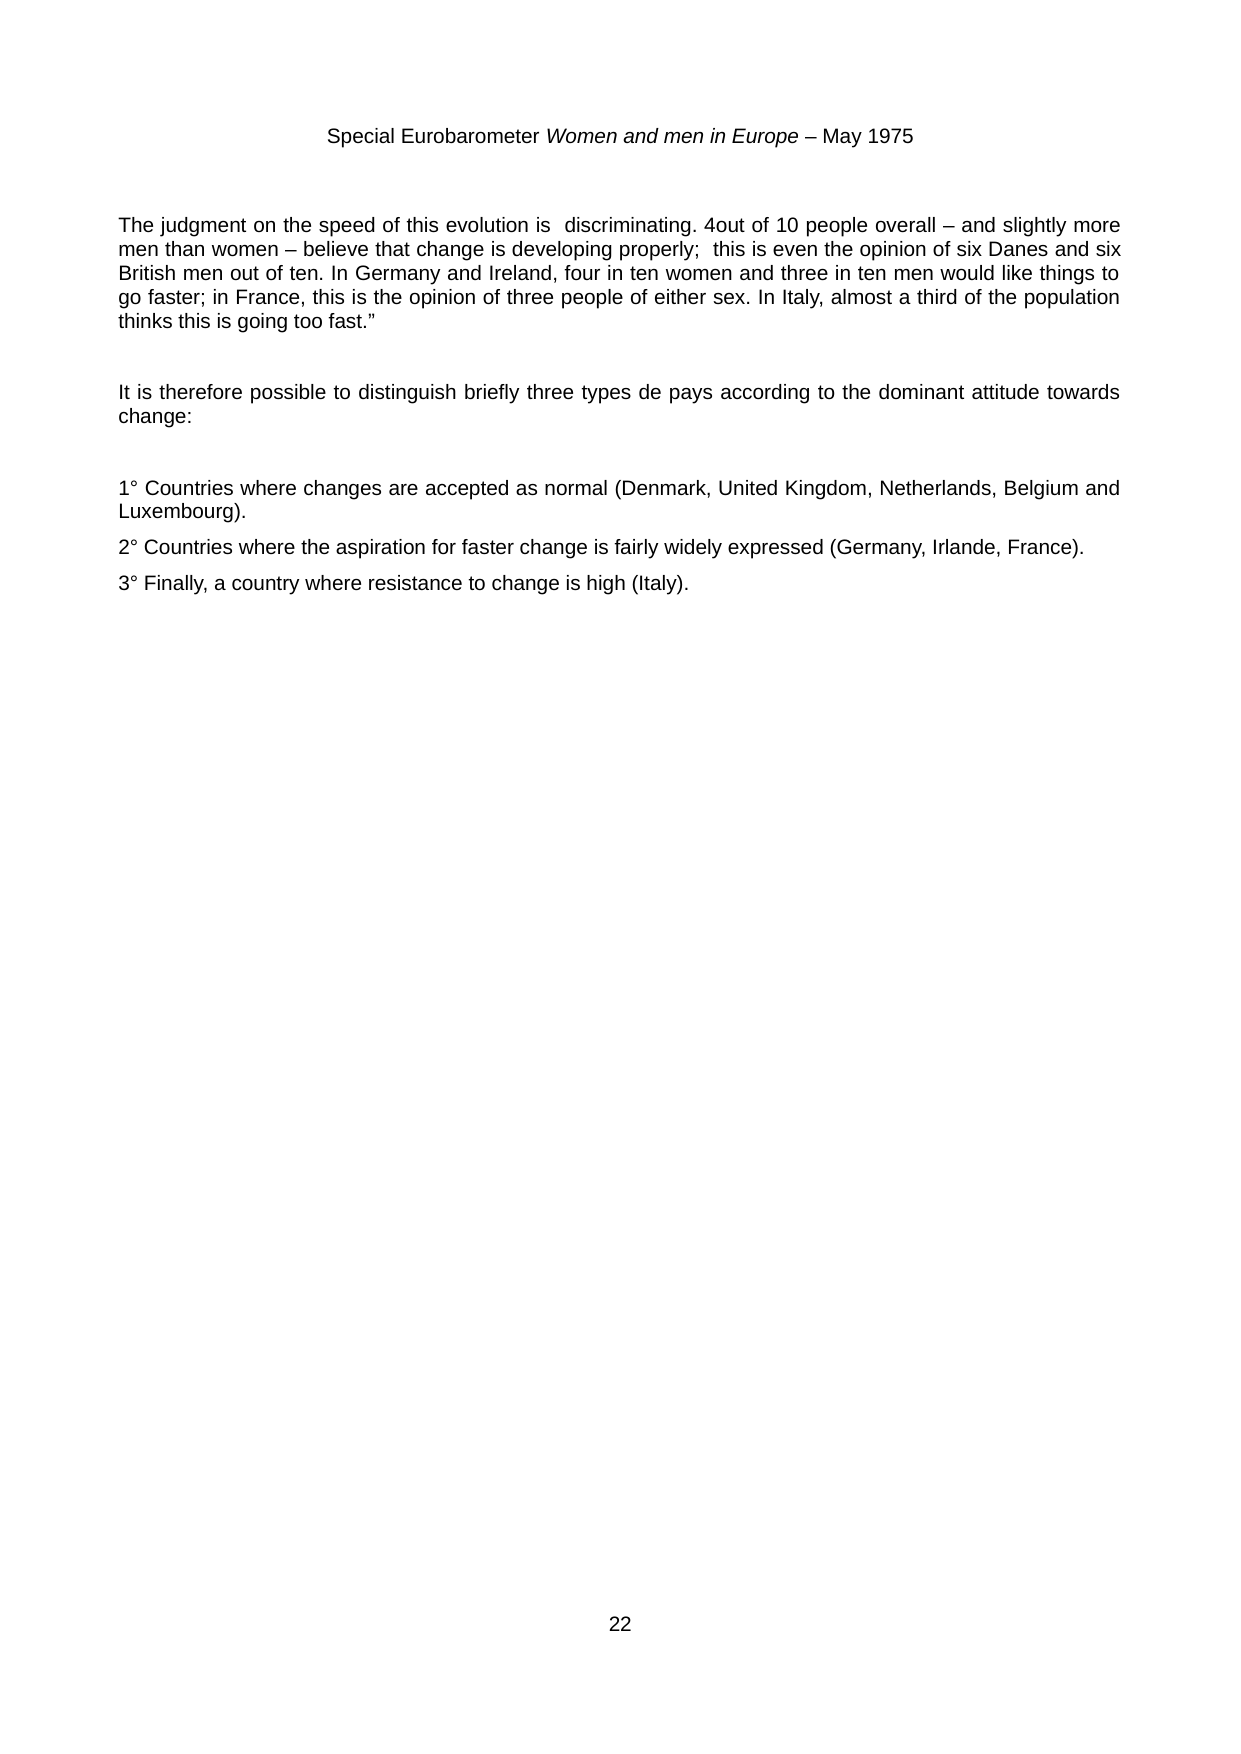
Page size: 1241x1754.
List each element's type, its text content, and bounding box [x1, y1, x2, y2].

text The judgment on the speed of this evolution is discriminating. 4out of 10 people overall – and slightly more men than women – believe that change is developing properly; this is even the opinion of six Danes and six British men out of ten. In Germany and Ireland, four in ten women and three in ten men would like things to go faster; in France, this is the opinion of three people of either sex. In Italy, almost a third of the population thinks this is going too fast.” [118, 213, 1122, 333]
text It is therefore possible to distinguish briefly three types de pays according to the dominant attitude towards change: [118, 380, 1122, 428]
text 2° Countries where the aspiration for faster change is fairly widely expressed (Germany, Irlande, France). [118, 535, 1122, 559]
text 1° Countries where changes are accepted as normal (Denmark, United Kingdom, Netherlands, Belgium and Luxembourg). [118, 475, 1122, 523]
text 3° Finally, a country where resistance to change is high (Italy). [118, 571, 1122, 594]
